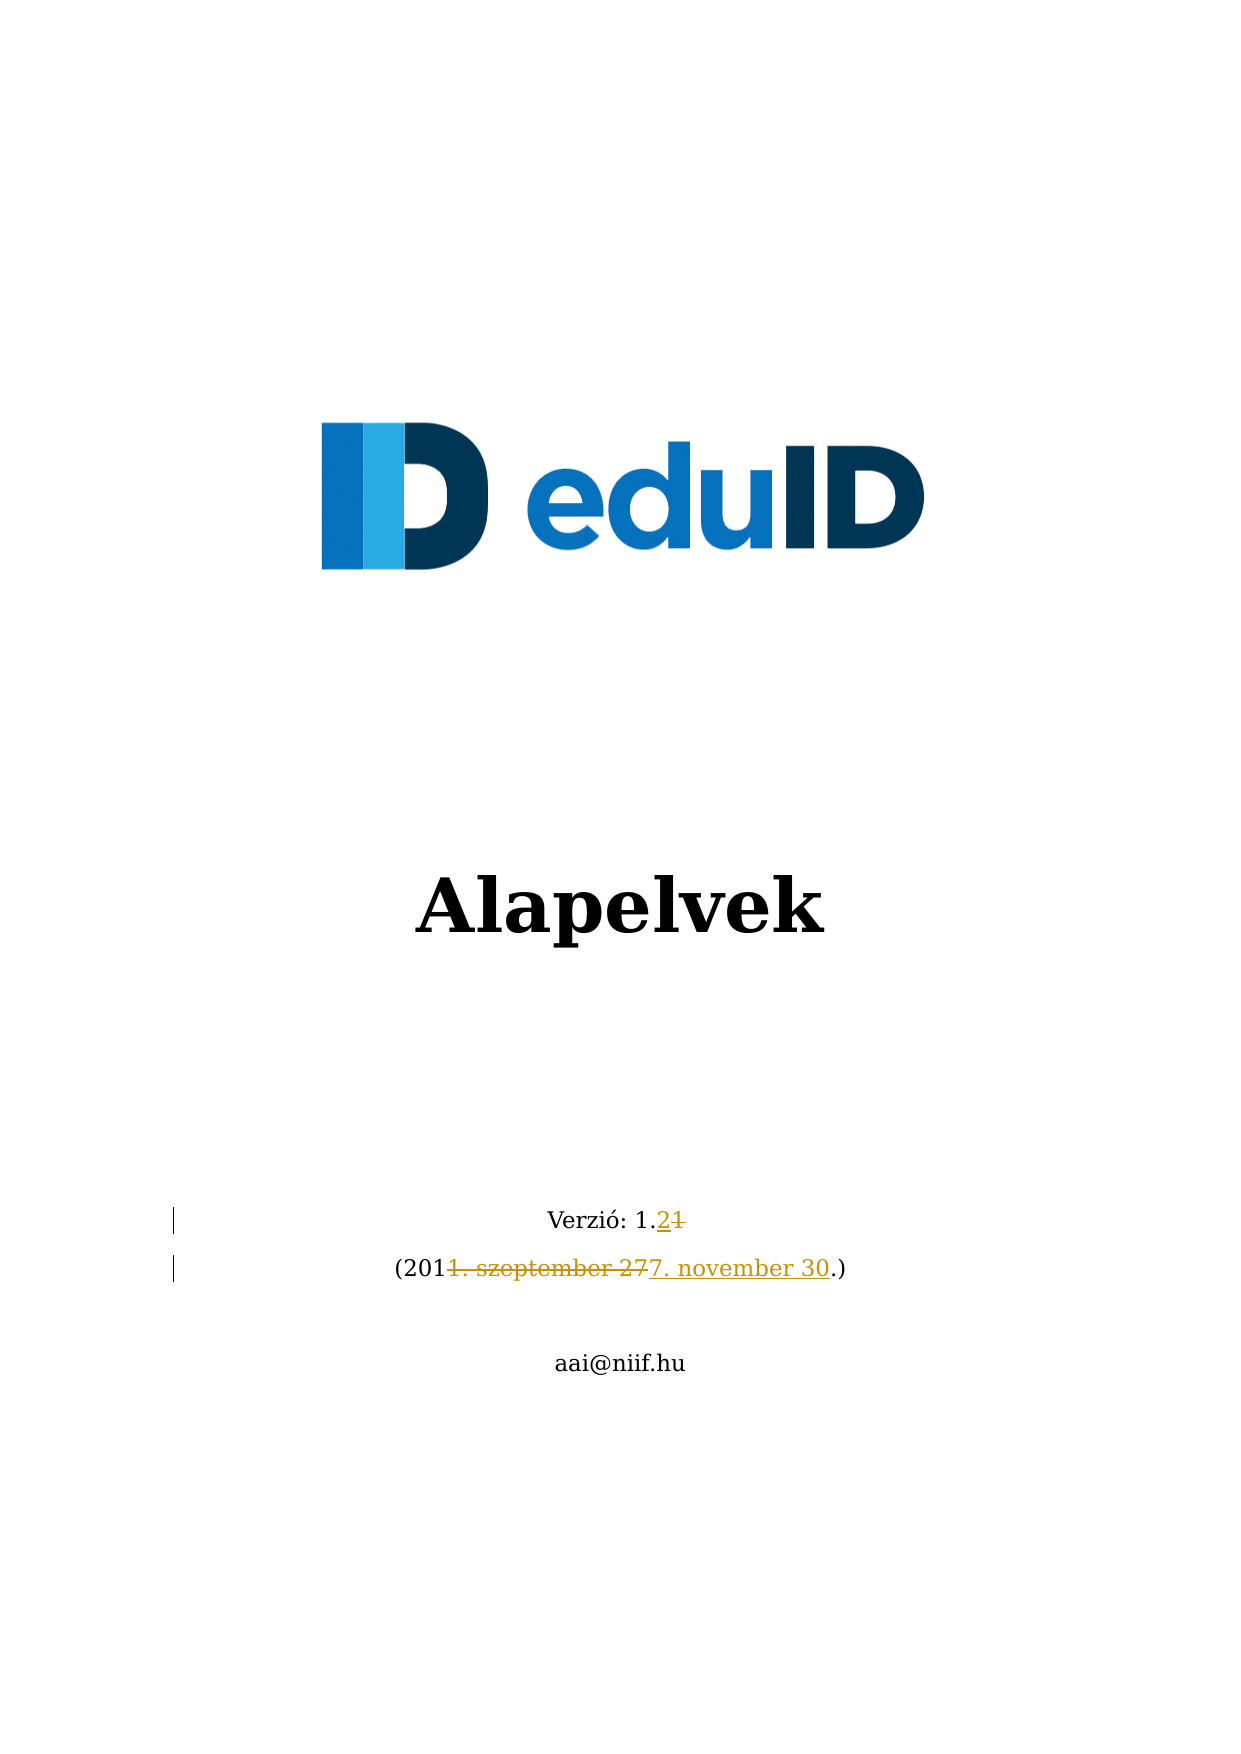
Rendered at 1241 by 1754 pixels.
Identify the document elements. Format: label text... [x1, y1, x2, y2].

picture [300, 401, 946, 590]
text Verzió: 1.2 [187, 1207, 1053, 1234]
text aai@niif.hu [187, 1350, 1053, 1377]
text (2017. november 30.) [187, 1255, 1053, 1282]
text Alapelvek [187, 862, 1053, 950]
